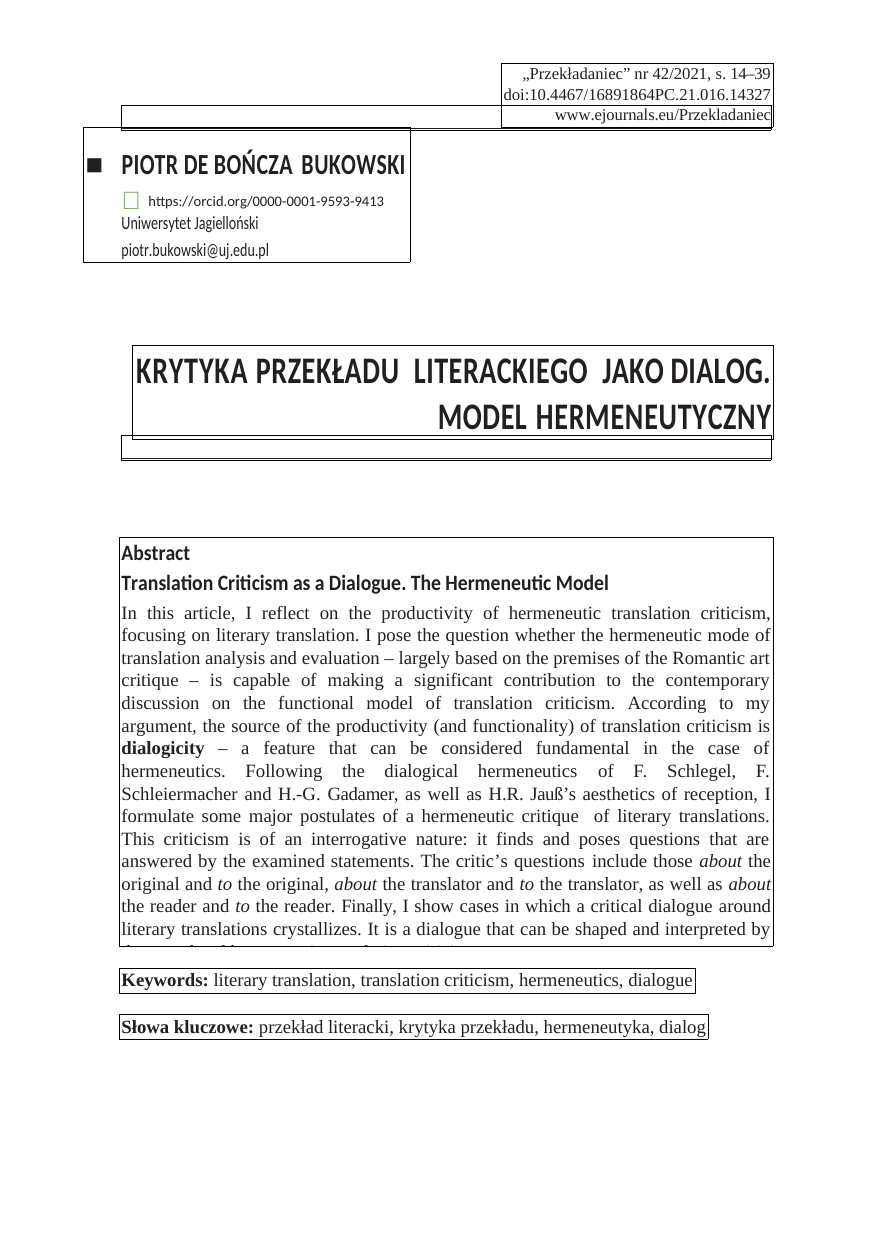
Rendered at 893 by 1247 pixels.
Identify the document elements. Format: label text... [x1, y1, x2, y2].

text KRYTYKA PRZEKŁADU LITERACKIEGO JAKO DIALOG. [133, 347, 771, 393]
text In this article, I reflect on the productivity of hermeneutic translation criticism, focusing on literary translation. I pose the question whether the hermeneutic mode of translation analysis and evaluation – largely based on the premises of the Romantic art critique – is capable of making a significant contribution to the contemporary discussion on the functional model of translation criticism. According to my argument, the source of the productivity (and functionality) of translation criticism is dialogicity – a feature that can be considered fundamental in the case of hermeneutics. Following the dialogical hermeneutics of F. Schlegel, F. Schleiermacher and H.-G. Gadamer, as well as H.R. Jauß’s aesthetics of reception, I formulate some major postulates of a hermeneutic critique of literary translations. This criticism is of an interrogative nature: it finds and poses questions that are answered by the examined statements. The critic’s questions include those about the original and to the original, about the translator and to the translator, as well as about the reader and to the reader. Finally, I show cases in which a critical dialogue around literary translations crystallizes. It is a dialogue that can be shaped and interpreted by the postulated hermeneutic translation criticism. [121, 602, 771, 946]
text Słowa kluczowe: przekład literacki, krytyka przekładu, hermeneutyka, dialog [121, 1016, 708, 1037]
text MODEL HERMENEUTYCZNY [133, 393, 771, 435]
text www.ejournals.eu/Przekladaniec [502, 106, 771, 124]
text Keywords: literary translation, translation criticism, hermeneutics, dialogue [121, 969, 695, 991]
list PIOTR DE BOŃCZA BUKOWSKI [85, 128, 409, 186]
text  https://orcid.org/0000-0001-9593-9413 [121, 186, 409, 211]
text Abstract [121, 539, 773, 565]
text Uniwersytet Jagielloński piotr.bukowski@uj.edu.pl [121, 211, 404, 261]
text „Przekładaniec” nr 42/2021, s. 14–39 doi:10.4467/16891864PC.21.016.14327 [503, 64, 771, 104]
text Translation Criticism as a Dialogue. The Hermeneutic Model [121, 569, 773, 596]
